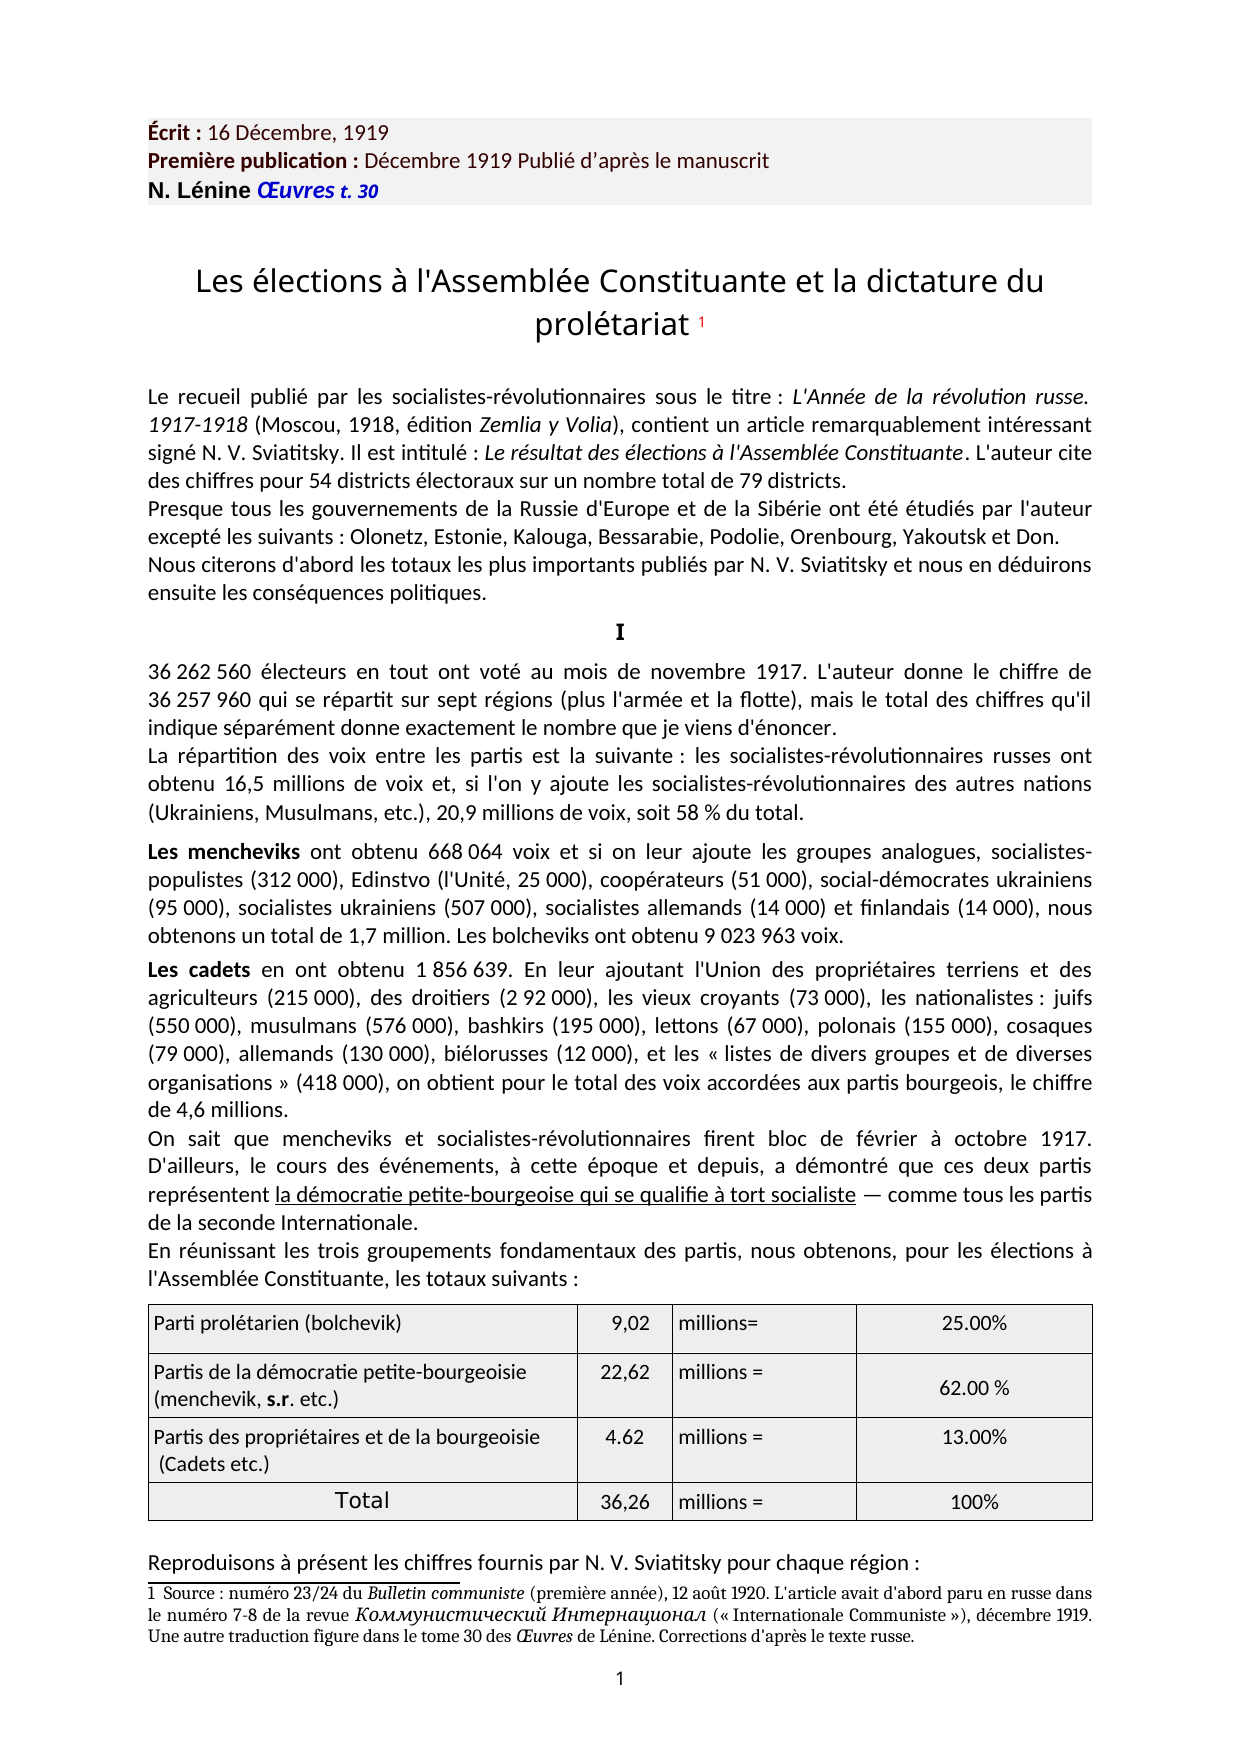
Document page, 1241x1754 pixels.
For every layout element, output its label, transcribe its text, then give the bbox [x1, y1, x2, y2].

table_header millions= [673, 1305, 856, 1352]
table_cell millions = [673, 1418, 856, 1482]
table_cell 4,62 [578, 1418, 672, 1482]
table_cell millions = [673, 1483, 856, 1520]
table_cell 100% [857, 1483, 1092, 1520]
table_cell Total [149, 1483, 577, 1520]
text Les cadets en ont obtenu 1 856 639. En leur ajoutant l'Union des propriétaires terriens et des agriculteurs (215 000), des droitiers (2 92 000), les vieux croyants (73 000), les nationalistes : juifs (550 000), musulmans (576 000), bashkirs (195 000), lettons (67 000), polonais (155 000), cosaques (79 000), allemands (130 000), biélorusses (12 000), et les « listes de divers groupes et de diverses organisations » (418 000), on obtient pour le total des voix accordées aux partis bourgeois, le chiffre de 4,6 millions. [148, 956, 1092, 1124]
text Les mencheviks ont obtenu 668 064 voix et si on leur ajoute les groupes analogues, socialistes-populistes (312 000), Edinstvo (l'Unité, 25 000), coopérateurs (51 000), social-démocrates ukrainiens (95 000), socialistes ukrainiens (507 000), socialistes allemands (14 000) et finlandais (14 000), nous obtenons un total de 1,7 million. Les bolcheviks ont obtenu 9 023 963 voix. [148, 837, 1092, 949]
table_cell 13,00% [857, 1418, 1092, 1482]
text Le recueil publié par les socialistes-révolutionnaires sous le titre : L'Année de la révolution russe. 1917-1918 (Moscou, 1918, édition Zemlia y Volia), contient un article remarquablement intéressant signé N. V. Sviatitsky. Il est intitulé : Le résultat des élections à l'Assemblée Constituante. L'auteur cite des chiffres pour 54 districts électoraux sur un nombre total de 79 districts. [148, 382, 1092, 494]
text En réunissant les trois groupements fondamentaux des partis, nous obtenons, pour les élections à l'Assemblée Constituante, les totaux suivants : [148, 1236, 1092, 1292]
subtitle Les élections à l'Assemblée Constituante et la dictature du prolétariat [148, 259, 1092, 345]
text On sait que mencheviks et socialistes-révolutionnaires firent bloc de février à octobre 1917. D'ailleurs, le cours des événements, à cette époque et depuis, a démontré que ces deux partis représentent la démocratie petite-bourgeoise qui se qualifie à tort socialiste — comme tous les partis de la seconde Internationale. [148, 1124, 1092, 1236]
table_cell 36,26 [578, 1483, 672, 1520]
table_cell Partis des propriétaires et de la bourgeoisie (Cadets etc.) [149, 1418, 577, 1482]
text Reproduisons à présent les chiffres fournis par N. V. Sviatitsky pour chaque région : [148, 1548, 1092, 1577]
table_header Parti prolétarien (bolchevik) [149, 1305, 577, 1352]
table_cell 62,00 % [857, 1354, 1092, 1417]
text Nous citerons d'abord les totaux les plus importants publiés par N. V. Sviatitsky et nous en déduirons ensuite les conséquences politiques. [148, 550, 1092, 606]
table_cell Partis de la démocratie petite-bourgeoisie (menchevik, s.r. etc.) [149, 1354, 577, 1417]
table_header 25,00% [857, 1305, 1092, 1352]
subtitle Première publication : Décembre 1919 Publié d’après le manuscrit [148, 146, 1092, 174]
table_header 9,02 [578, 1305, 672, 1352]
text 36 262 560 électeurs en tout ont voté au mois de novembre 1917. L'auteur donne le chiffre de 36 257 960 qui se répartit sur sept régions (plus l'armée et la flotte), mais le total des chiffres qu'il indique séparément donne exactement le nombre que je viens d'énoncer. [148, 657, 1092, 742]
text Presque tous les gouvernements de la Russie d'Europe et de la Sibérie ont été étudiés par l'auteur excepté les suivants : Olonetz, Estonie, Kalouga, Bessarabie, Podolie, Orenbourg, Yakoutsk et Don. [148, 494, 1092, 550]
text Source : numéro 23/24 du Bulletin communiste (première année), 12 août 1920. L'article avait d'abord paru en russe dans le numéro 7-8 de la revue Коммунистический Интернационал (« Internationale Communiste »), décembre 1919. Une autre traduction figure dans le tome 30 des Œuvres de Lénine. Corrections d'après le texte russe. [148, 1583, 1092, 1648]
table_cell 22,62 [578, 1354, 672, 1417]
subtitle Écrit : 16 Décembre, 1919 [148, 118, 1092, 146]
table_cell millions = [673, 1354, 856, 1417]
subtitle N. Lénine Œuvres t. 30 [148, 174, 1092, 205]
subtitle I [148, 616, 1092, 647]
text La répartition des voix entre les partis est la suivante : les socialistes-révolutionnaires russes ont obtenu 16,5 millions de voix et, si l'on y ajoute les socialistes-révolutionnaires des autres nations (Ukrainiens, Musulmans, etc.), 20,9 millions de voix, soit 58 % du total. [148, 742, 1092, 826]
